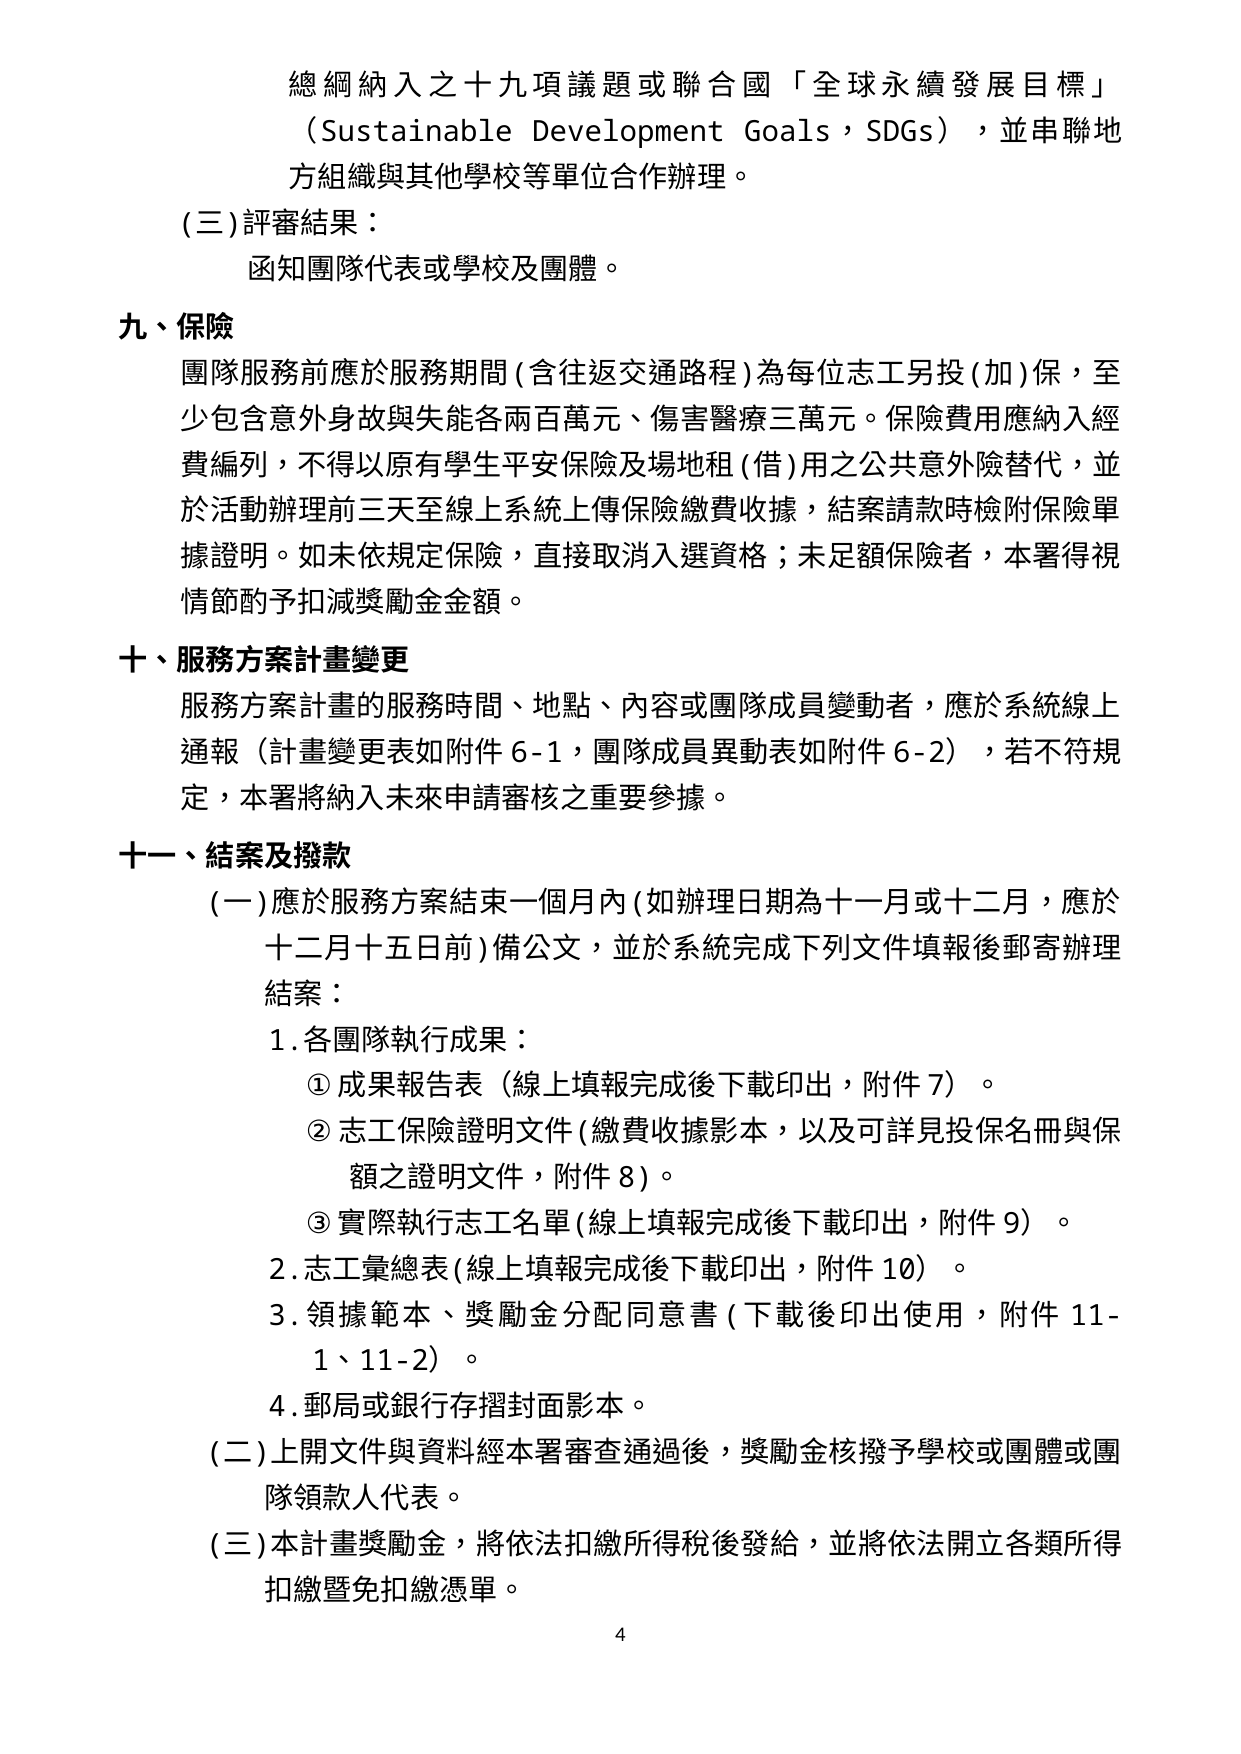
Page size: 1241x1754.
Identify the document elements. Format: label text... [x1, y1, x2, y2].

text ③實際執行志工名單(線上填報完成後下載印出，附件9）。 [306, 1197, 1122, 1242]
text 1.各團隊執行成果： [268, 1013, 1122, 1059]
list 總綱納入之十九項議題或聯合國「全球永續發展目標」（Sustainable Development Goals，SDGs），並串聯地方組織與其他學校等單位合作辦理。 [288, 59, 1122, 197]
text 十一、結案及撥款 [118, 830, 1122, 876]
text (三)本計畫獎勵金，將依法扣繳所得稅後發給，並將依法開立各類所得扣繳暨免扣繳憑單。 [206, 1517, 1122, 1609]
text ②志工保險證明文件(繳費收據影本，以及可詳見投保名冊與保額之證明文件，附件8)。 [306, 1105, 1122, 1197]
text 團隊服務前應於服務期間(含往返交通路程)為每位志工另投(加)保，至少包含意外身故與失能各兩百萬元、傷害醫療三萬元。保險費用應納入經費編列，不得以原有學生平安保險及場地租(借)用之公共意外險替代，並於活動辦理前三天至線上系統上傳保險繳費收據，結案請款時檢附保險單據證明。如未依規定保險，直接取消入選資格；未足額保險者，本署得視情節酌予扣減獎勵金金額。 [181, 347, 1122, 622]
text 十、服務方案計畫變更 [118, 634, 1122, 680]
text 九、保險 [118, 301, 1122, 347]
text (三)評審結果： [178, 197, 1122, 242]
text (二)上開文件與資料經本署審查通過後，獎勵金核撥予學校或團體或團隊領款人代表。 [206, 1426, 1122, 1517]
text 服務方案計畫的服務時間、地點、內容或團隊成員變動者，應於系統線上通報（計畫變更表如附件6-1，團隊成員異動表如附件6-2），若不符規定，本署將納入未來申請審核之重要參據。 [181, 680, 1122, 817]
text (一)應於服務方案結束一個月內(如辦理日期為十一月或十二月，應於十二月十五日前)備公文，並於系統完成下列文件填報後郵寄辦理結案： [206, 876, 1122, 1013]
text 3.領據範本、獎勵金分配同意書(下載後印出使用，附件11-1、11-2）。 [268, 1288, 1122, 1380]
text 2.志工彙總表(線上填報完成後下載印出，附件10）。 [268, 1242, 1122, 1288]
text ①成果報告表（線上填報完成後下載印出，附件7）。 [306, 1059, 1122, 1105]
text 4.郵局或銀行存摺封面影本。 [268, 1380, 1122, 1426]
text 函知團隊代表或學校及團體。 [178, 242, 1122, 288]
